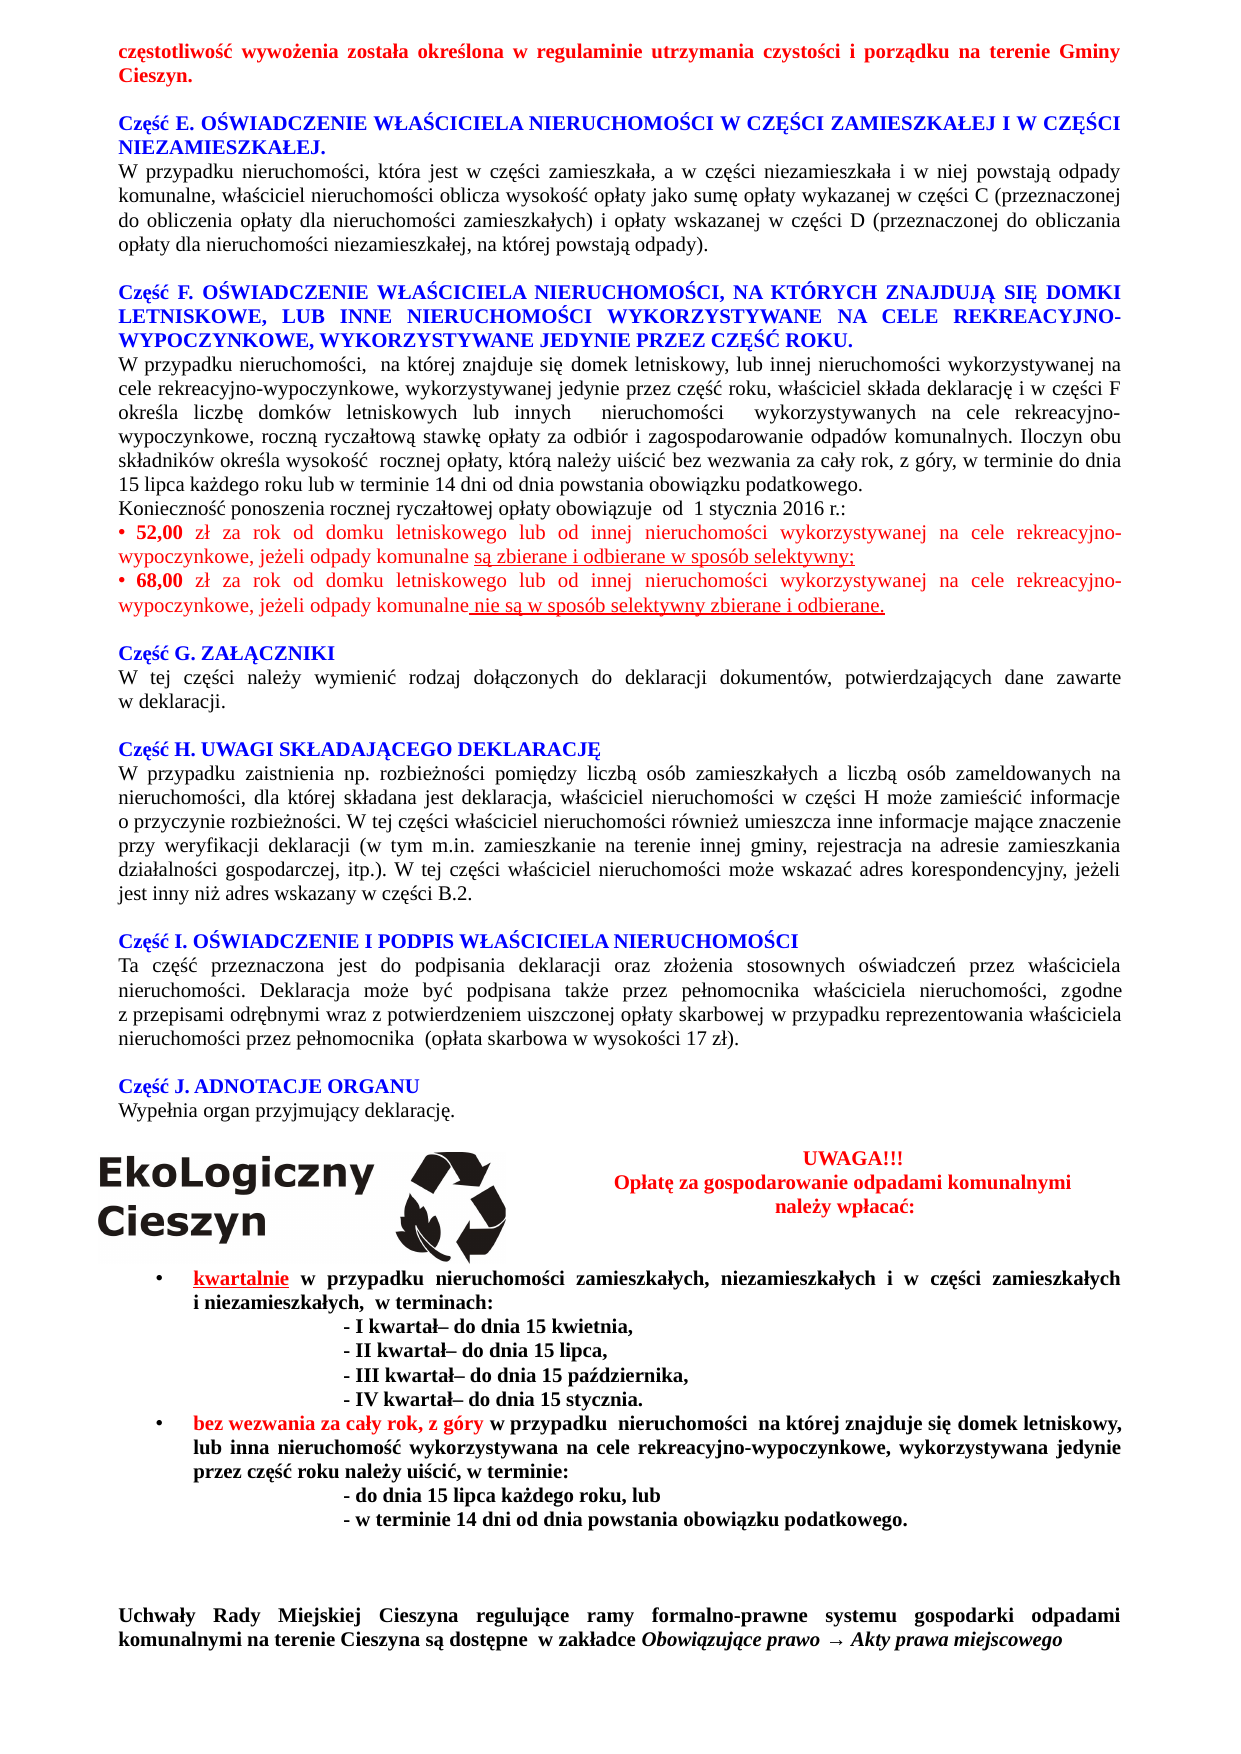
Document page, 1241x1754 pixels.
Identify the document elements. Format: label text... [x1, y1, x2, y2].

text Część J. ADNOTACJE ORGANU [118, 1074, 1122, 1098]
text W przypadku zaistnienia np. rozbieżności pomiędzy liczbą osób zamieszkałych a liczbą osób zameldowanych na nieruchomości, dla której składana jest deklaracja, właściciel nieruchomości w części H może zamieścić informacje o przyczynie rozbieżności. W tej części właściciel nieruchomości również umieszcza inne informacje mające znaczenie przy weryfikacji deklaracji (w tym m.in. zamieszkanie na terenie innej gminy, rejestracja na adresie zamieszkania działalności gospodarczej, itp.). W tej części właściciel nieruchomości może wskazać adres korespondencyjny, jeżeli jest inny niż adres wskazany w części B.2. [118, 761, 1122, 905]
list 52,00 zł za rok od domku letniskowego lub od innej nieruchomości wykorzystywanej na cele rekreacyjno-wypoczynkowe, jeżeli odpady komunalne są zbierane i odbierane w sposób selektywny; [118, 520, 1122, 568]
text UWAGA!!! [118, 1146, 1122, 1170]
list 68,00 zł za rok od domku letniskowego lub od innej nieruchomości wykorzystywanej na cele rekreacyjno-wypoczynkowe, jeżeli odpady komunalne nie są w sposób selektywny zbierane i odbierane. [118, 568, 1122, 617]
text Część G. ZAŁĄCZNIKI [118, 641, 1122, 665]
list bez wezwania za cały rok, z góry w przypadku nieruchomości na której znajduje się domek letniskowy, lub inna nieruchomość wykorzystywana na cele rekreacyjno-wypoczynkowe, wykorzystywana jedynie przez część roku należy uiścić, w terminie: [156, 1411, 1122, 1483]
text Konieczność ponoszenia rocznej ryczałtowej opłaty obowiązuje od 1 stycznia 2016 r.: [118, 496, 1122, 520]
text W tej części należy wymienić rodzaj dołączonych do deklaracji dokumentów, potwierdzających dane zawarte w deklaracji. [118, 665, 1122, 713]
text - I kwartał– do dnia 15 kwietnia, [118, 1314, 1122, 1338]
text Część E. OŚWIADCZENIE WŁAŚCICIELA NIERUCHOMOŚCI W CZĘŚCI ZAMIESZKAŁEJ I W CZĘŚCI NIEZAMIESZKAŁEJ. [118, 111, 1122, 159]
text - w terminie 14 dni od dnia powstania obowiązku podatkowego. [118, 1507, 1122, 1531]
text Opłatę za gospodarowanie odpadami komunalnymi należy wpłacać: [506, 1170, 1122, 1218]
text Część I. OŚWIADCZENIE I PODPIS WŁAŚCICIELA NIERUCHOMOŚCI [118, 929, 1122, 953]
text - II kwartał– do dnia 15 lipca, [118, 1338, 1122, 1362]
text - III kwartał– do dnia 15 października, [118, 1362, 1122, 1387]
text Ta część przeznaczona jest do podpisania deklaracji oraz złożenia stosownych oświadczeń przez właściciela nieruchomości. Deklaracja może być podpisana także przez pełnomocnika właściciela nieruchomości, zgodne z przepisami odrębnymi wraz z potwierdzeniem uiszczonej opłaty skarbowej w przypadku reprezentowania właściciela nieruchomości przez pełnomocnika (opłata skarbowa w wysokości 17 zł). [118, 953, 1122, 1050]
text Uchwały Rady Miejskiej Cieszyna regulujące ramy formalno-prawne systemu gospodarki odpadami komunalnymi na terenie Cieszyna są dostępne w zakładce Obowiązujące prawo → Akty prawa miejscowego [118, 1603, 1122, 1651]
text częstotliwość wywożenia została określona w regulaminie utrzymania czystości i porządku na terenie Gminy Cieszyn. [118, 39, 1122, 87]
text - IV kwartał– do dnia 15 stycznia. [118, 1387, 1122, 1411]
text - do dnia 15 lipca każdego roku, lub [118, 1483, 1122, 1507]
text Część F. OŚWIADCZENIE WŁAŚCICIELA NIERUCHOMOŚCI, NA KTÓRYCH ZNAJDUJĄ SIĘ DOMKI LETNISKOWE, LUB INNE NIERUCHOMOŚCI WYKORZYSTYWANE NA CELE REKREACYJNO-WYPOCZYNKOWE, WYKORZYSTYWANE JEDYNIE PRZEZ CZĘŚĆ ROKU. [118, 280, 1122, 352]
text W przypadku nieruchomości, która jest w części zamieszkała, a w części niezamieszkała i w niej powstają odpady komunalne, właściciel nieruchomości oblicza wysokość opłaty jako sumę opłaty wykazanej w części C (przeznaczonej do obliczenia opłaty dla nieruchomości zamieszkałych) i opłaty wskazanej w części D (przeznaczonej do obliczania opłaty dla nieruchomości niezamieszkałej, na której powstają odpady). [118, 159, 1122, 256]
text Część H. UWAGI SKŁADAJĄCEGO DEKLARACJĘ [118, 737, 1122, 761]
text Wypełnia organ przyjmujący deklarację. [118, 1098, 1122, 1122]
text W przypadku nieruchomości, na której znajduje się domek letniskowy, lub innej nieruchomości wykorzystywanej na cele rekreacyjno-wypoczynkowe, wykorzystywanej jedynie przez część roku, właściciel składa deklarację i w części F określa liczbę domków letniskowych lub innych nieruchomości wykorzystywanych na cele rekreacyjno-wypoczynkowe, roczną ryczałtową stawkę opłaty za odbiór i zagospodarowanie odpadów komunalnych. Iloczyn obu składników określa wysokość rocznej opłaty, którą należy uiścić bez wezwania za cały rok, z góry, w terminie do dnia 15 lipca każdego roku lub w terminie 14 dni od dnia powstania obowiązku podatkowego. [118, 352, 1122, 496]
list kwartalnie w przypadku nieruchomości zamieszkałych, niezamieszkałych i w części zamieszkałych i niezamieszkałych, w terminach: [156, 1266, 1122, 1314]
